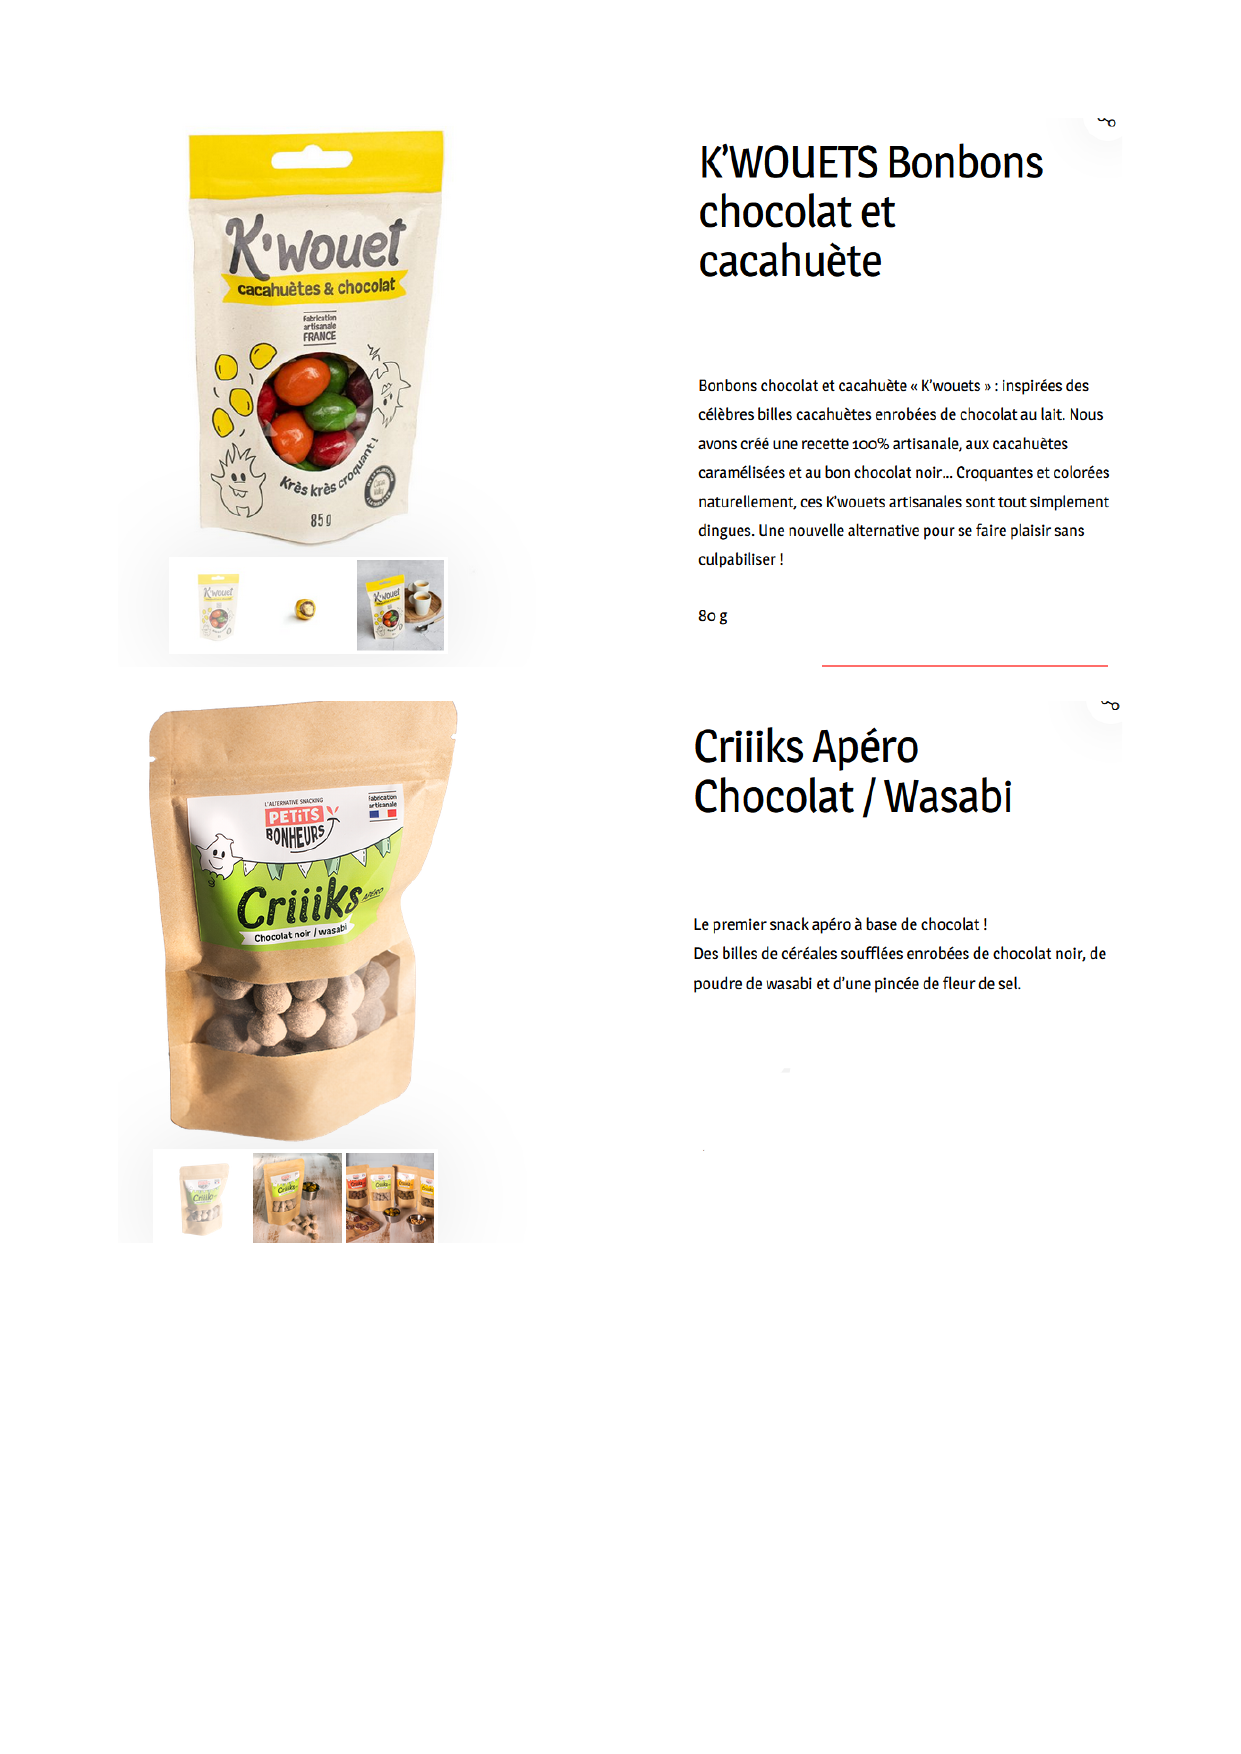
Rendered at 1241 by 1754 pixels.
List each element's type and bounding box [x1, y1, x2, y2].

picture [118, 701, 1123, 1243]
picture [118, 118, 1123, 667]
